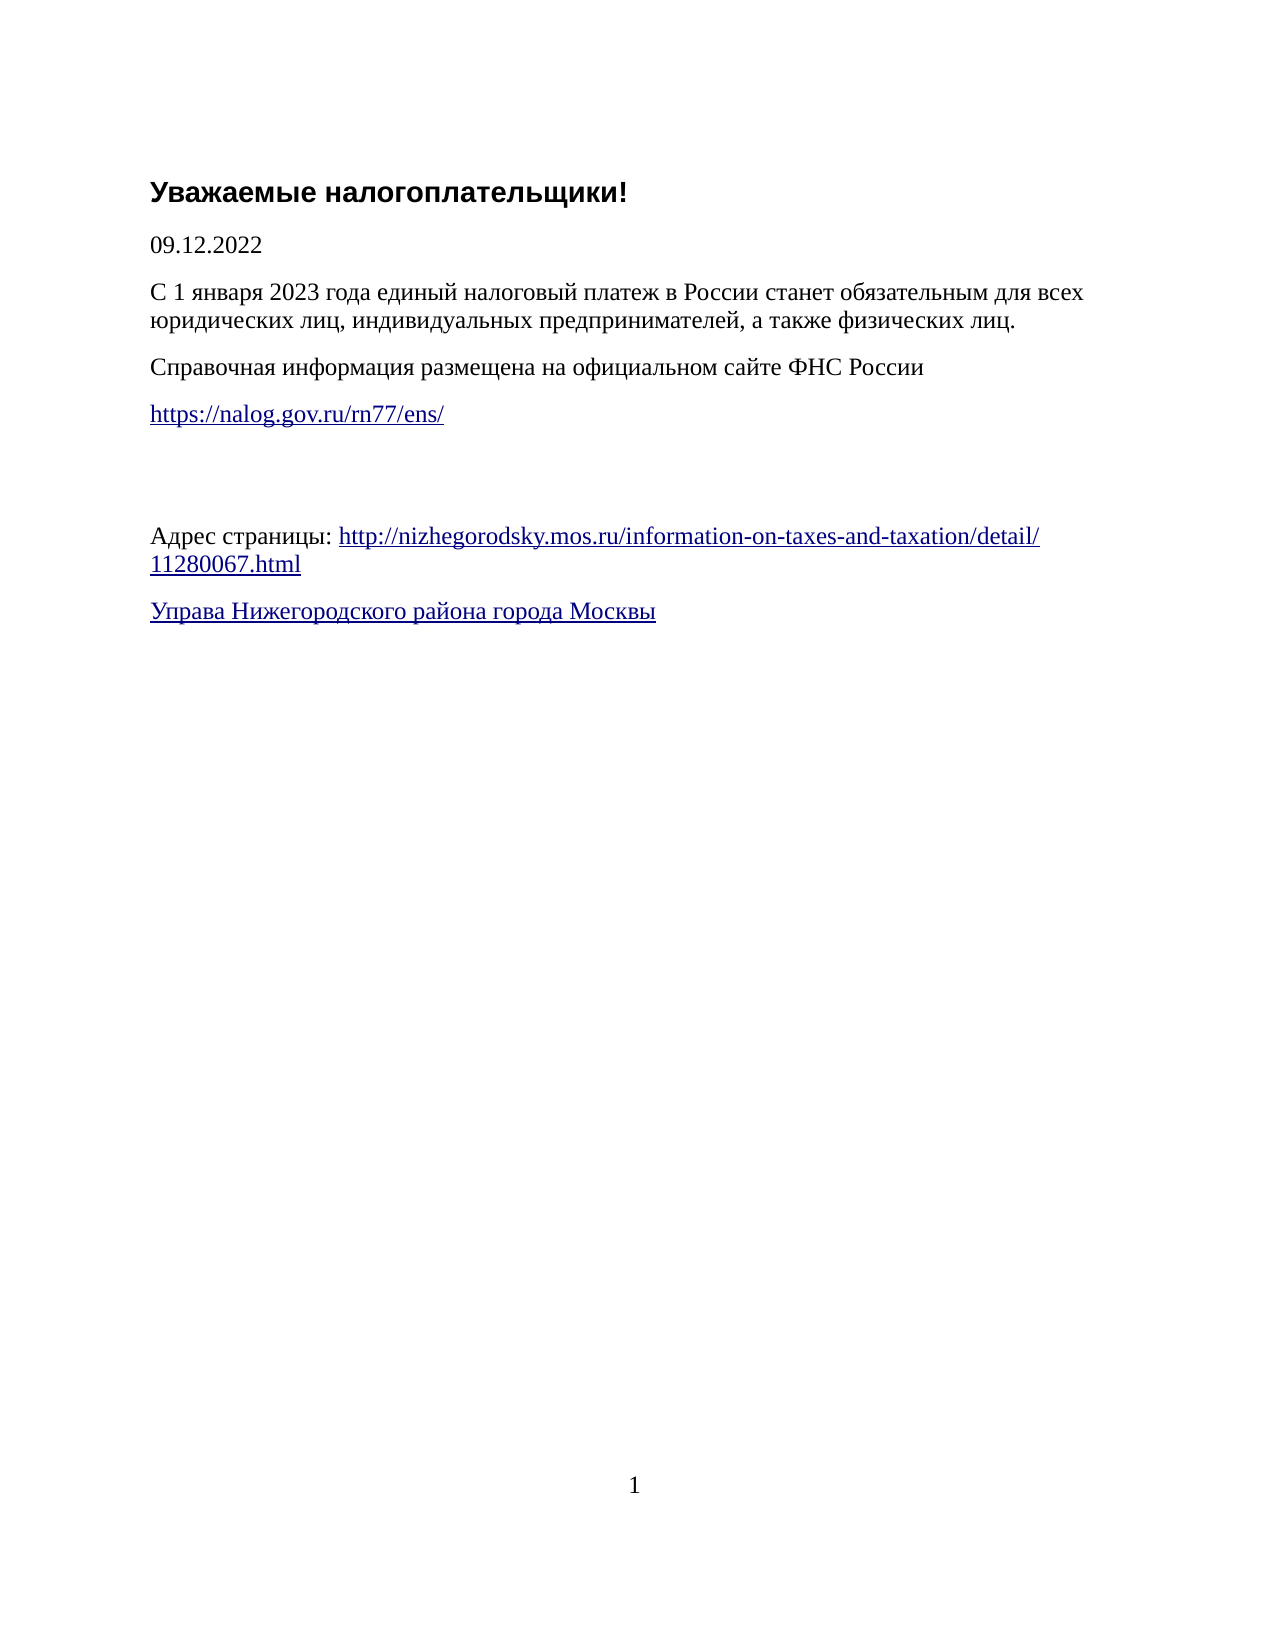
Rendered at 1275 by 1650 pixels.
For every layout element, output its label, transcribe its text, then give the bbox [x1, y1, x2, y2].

text Адрес страницы: http://nizhegorodsky.mos.ru/information-on-taxes-and-taxation/detail/11280067.html [150, 521, 1125, 578]
text Справочная информация размещена на официальном сайте ФНС России [150, 352, 1125, 381]
text С 1 января 2023 года единый налоговый платеж в России станет обязательным для всех юридических лиц, индивидуальных предпринимателей, а также физических лиц. [150, 277, 1125, 334]
subtitle Уважаемые налогоплательщики! [150, 175, 1125, 208]
text 09.12.2022 [150, 230, 1125, 259]
text https://nalog.gov.ru/rn77/ens/ [150, 399, 1125, 427]
text Управа Нижегородского района города Москвы [150, 596, 1125, 625]
